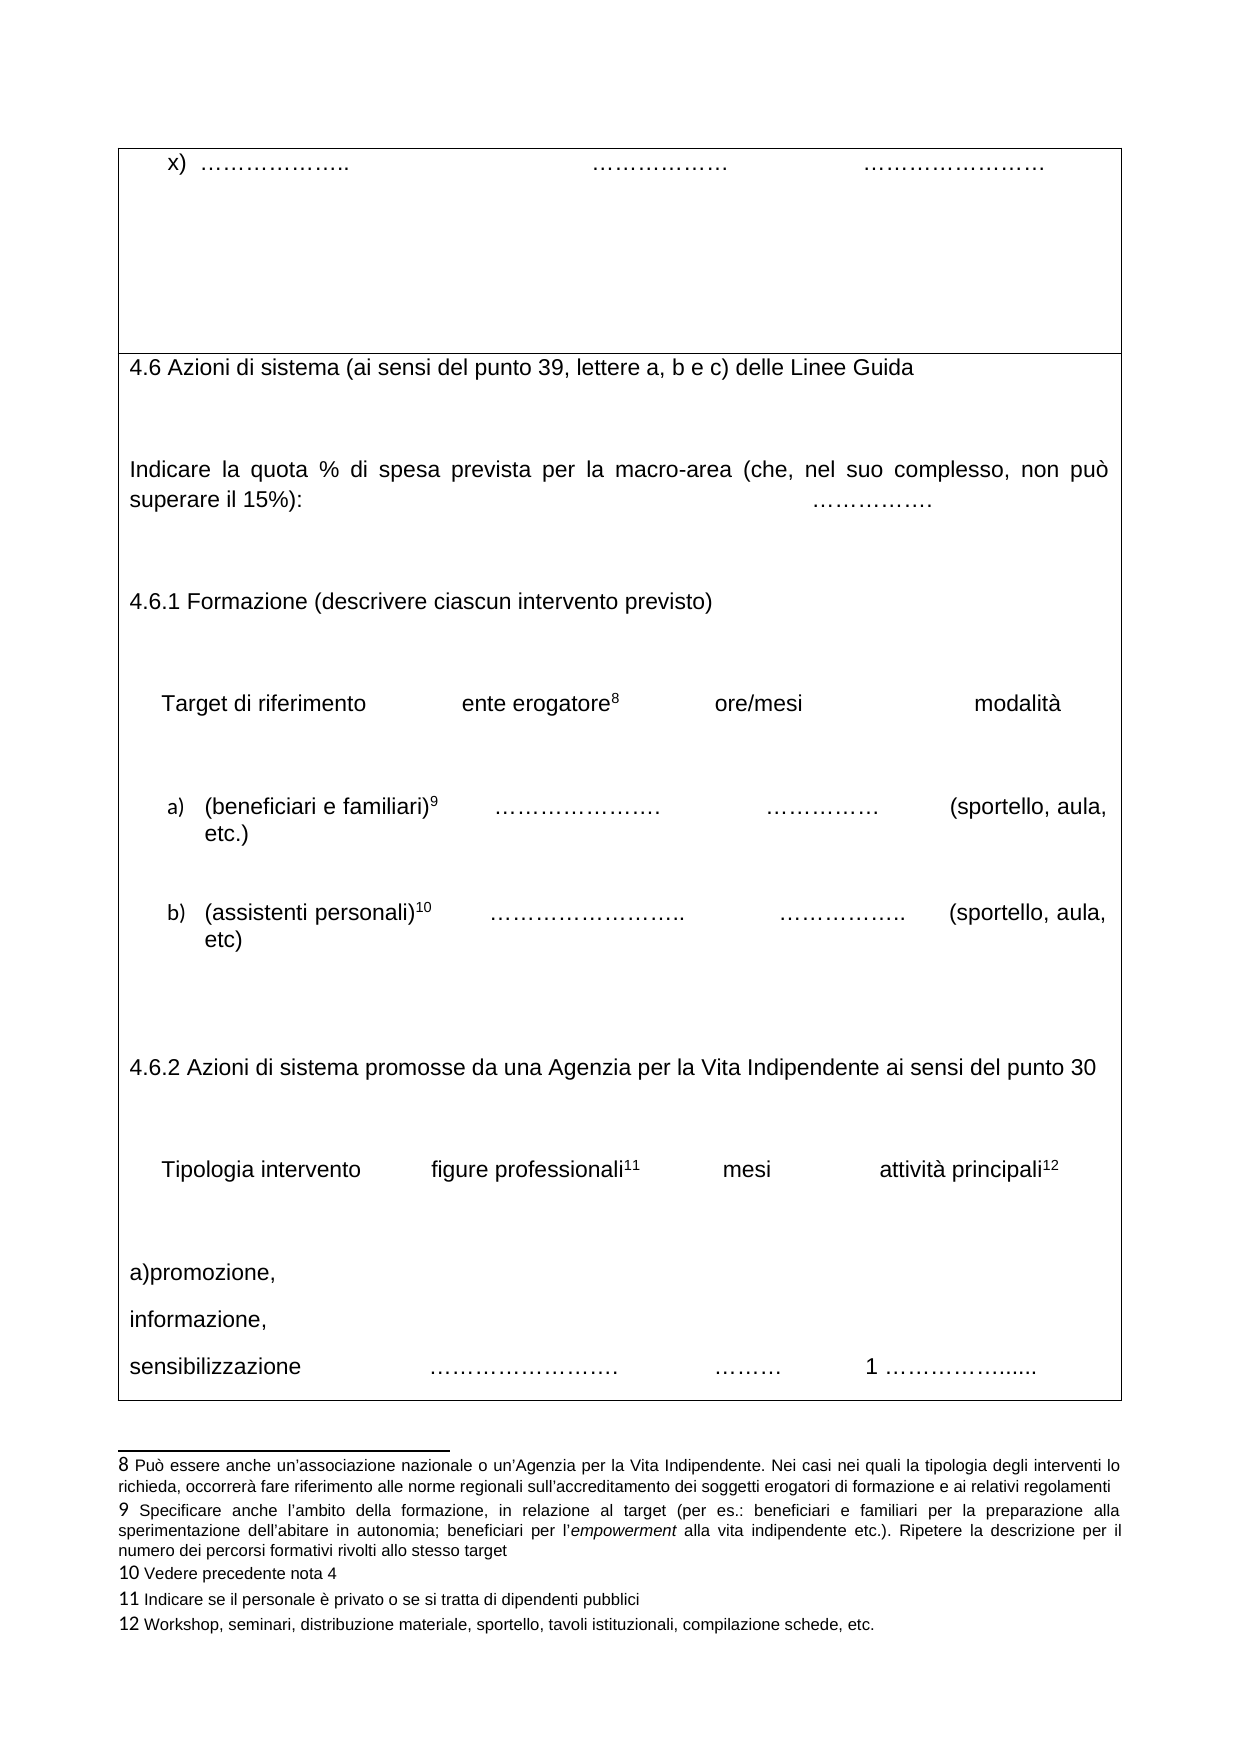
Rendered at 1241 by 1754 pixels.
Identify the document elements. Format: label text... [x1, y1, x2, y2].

table_cell 4.6 Azioni di sistema (ai sensi del punto 39, lettere a, b e c) delle Linee Guida Indicare la quota % di spesa prevista per la macro-area (che, nel suo complesso, non può superare il 15%): ……………. 4.6.1 Formazione (descrivere ciascun intervento previsto) Target di riferimento ente erogatore ore/mesi modalità (beneficiari e familiari) …………………. …………… (sportello, aula, etc.) (assistenti personali) …………………….. …………….. (sportello, aula, etc) 4.6.2 Azioni di sistema promosse da una Agenzia per la Vita Indipendente ai sensi del punto 30 Tipologia intervento figure professionali mesi attività principali a)promozione, informazione, sensibilizzazione ……………………. ……… 1 ……………...... [119, 354, 1121, 1400]
table_cell x) ……………….. ……………… …………………… [119, 149, 1121, 353]
